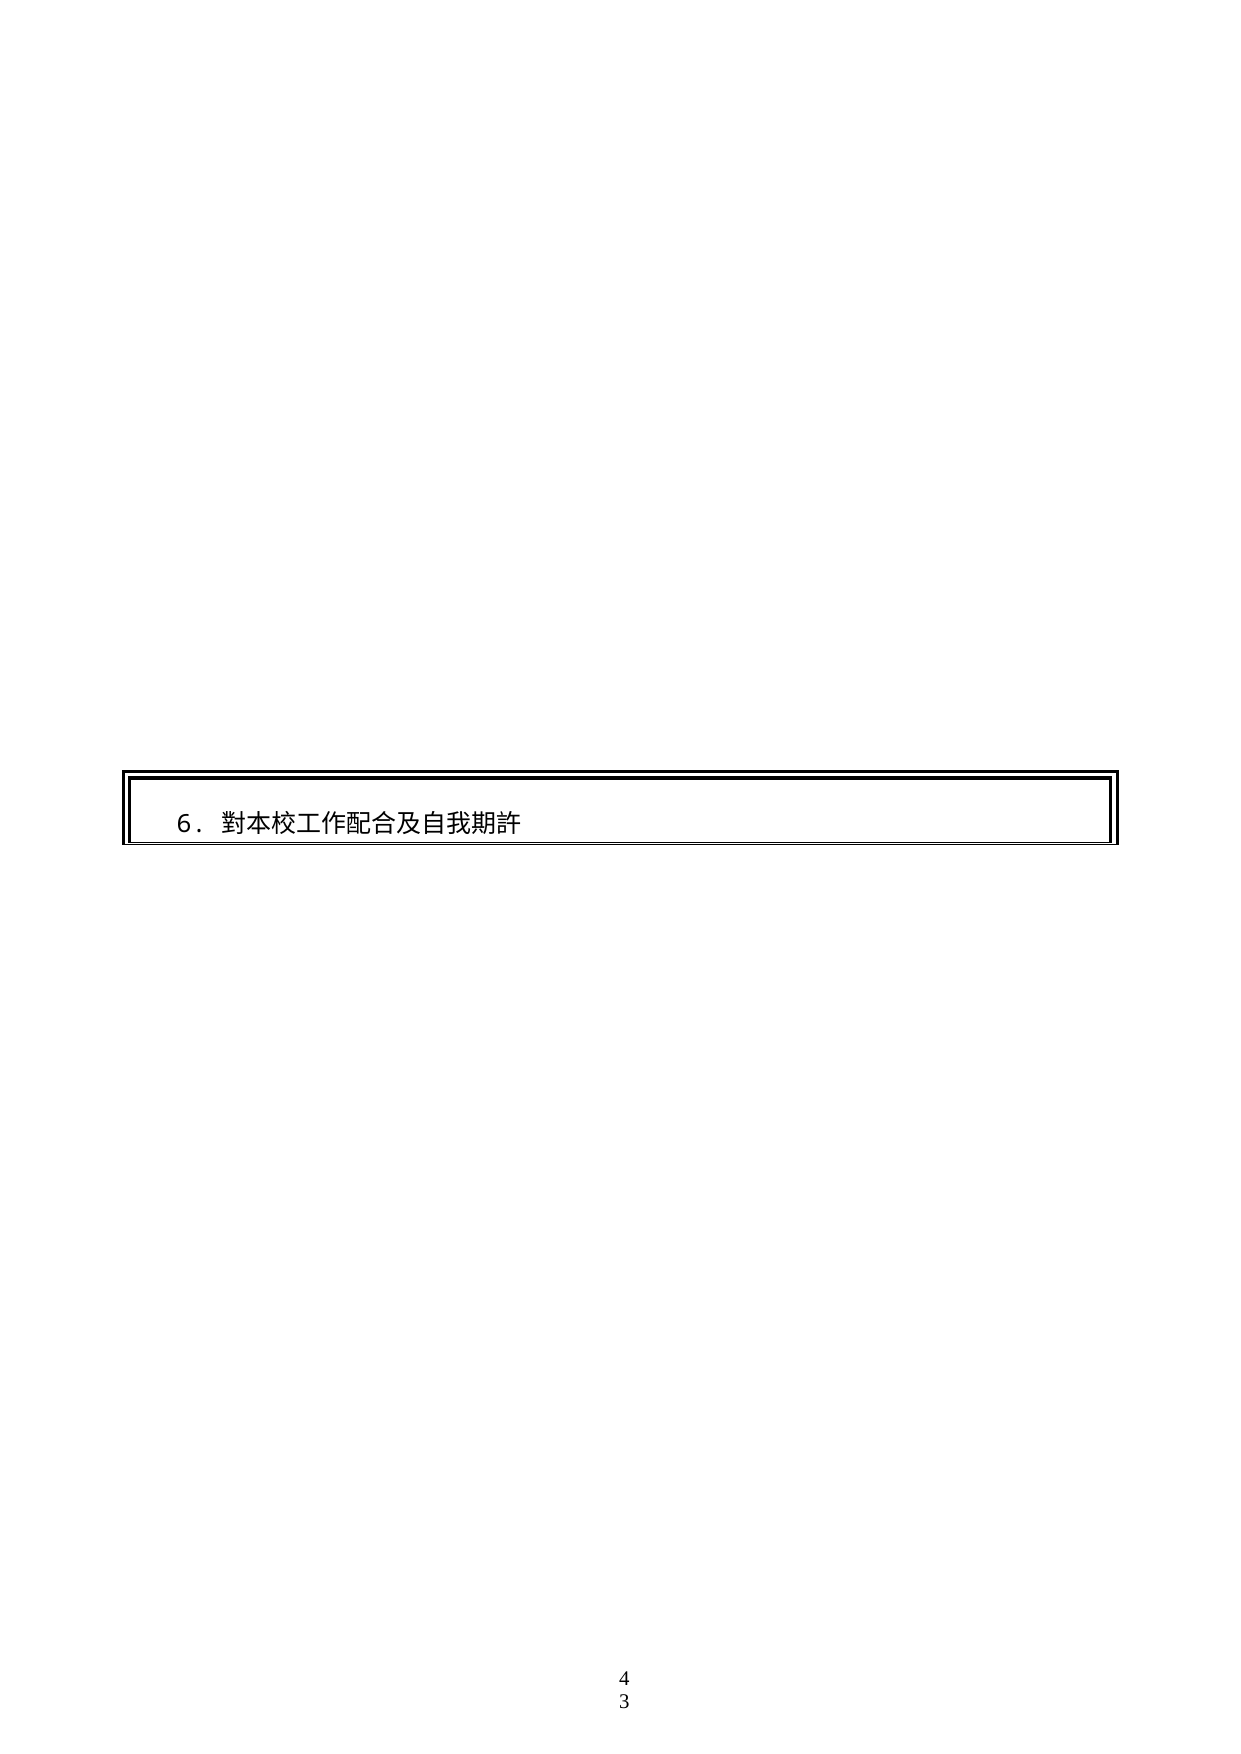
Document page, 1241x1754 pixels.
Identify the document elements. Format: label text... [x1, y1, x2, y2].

table_cell 6. 對本校工作配合及自我期許 [126, 773, 1114, 842]
